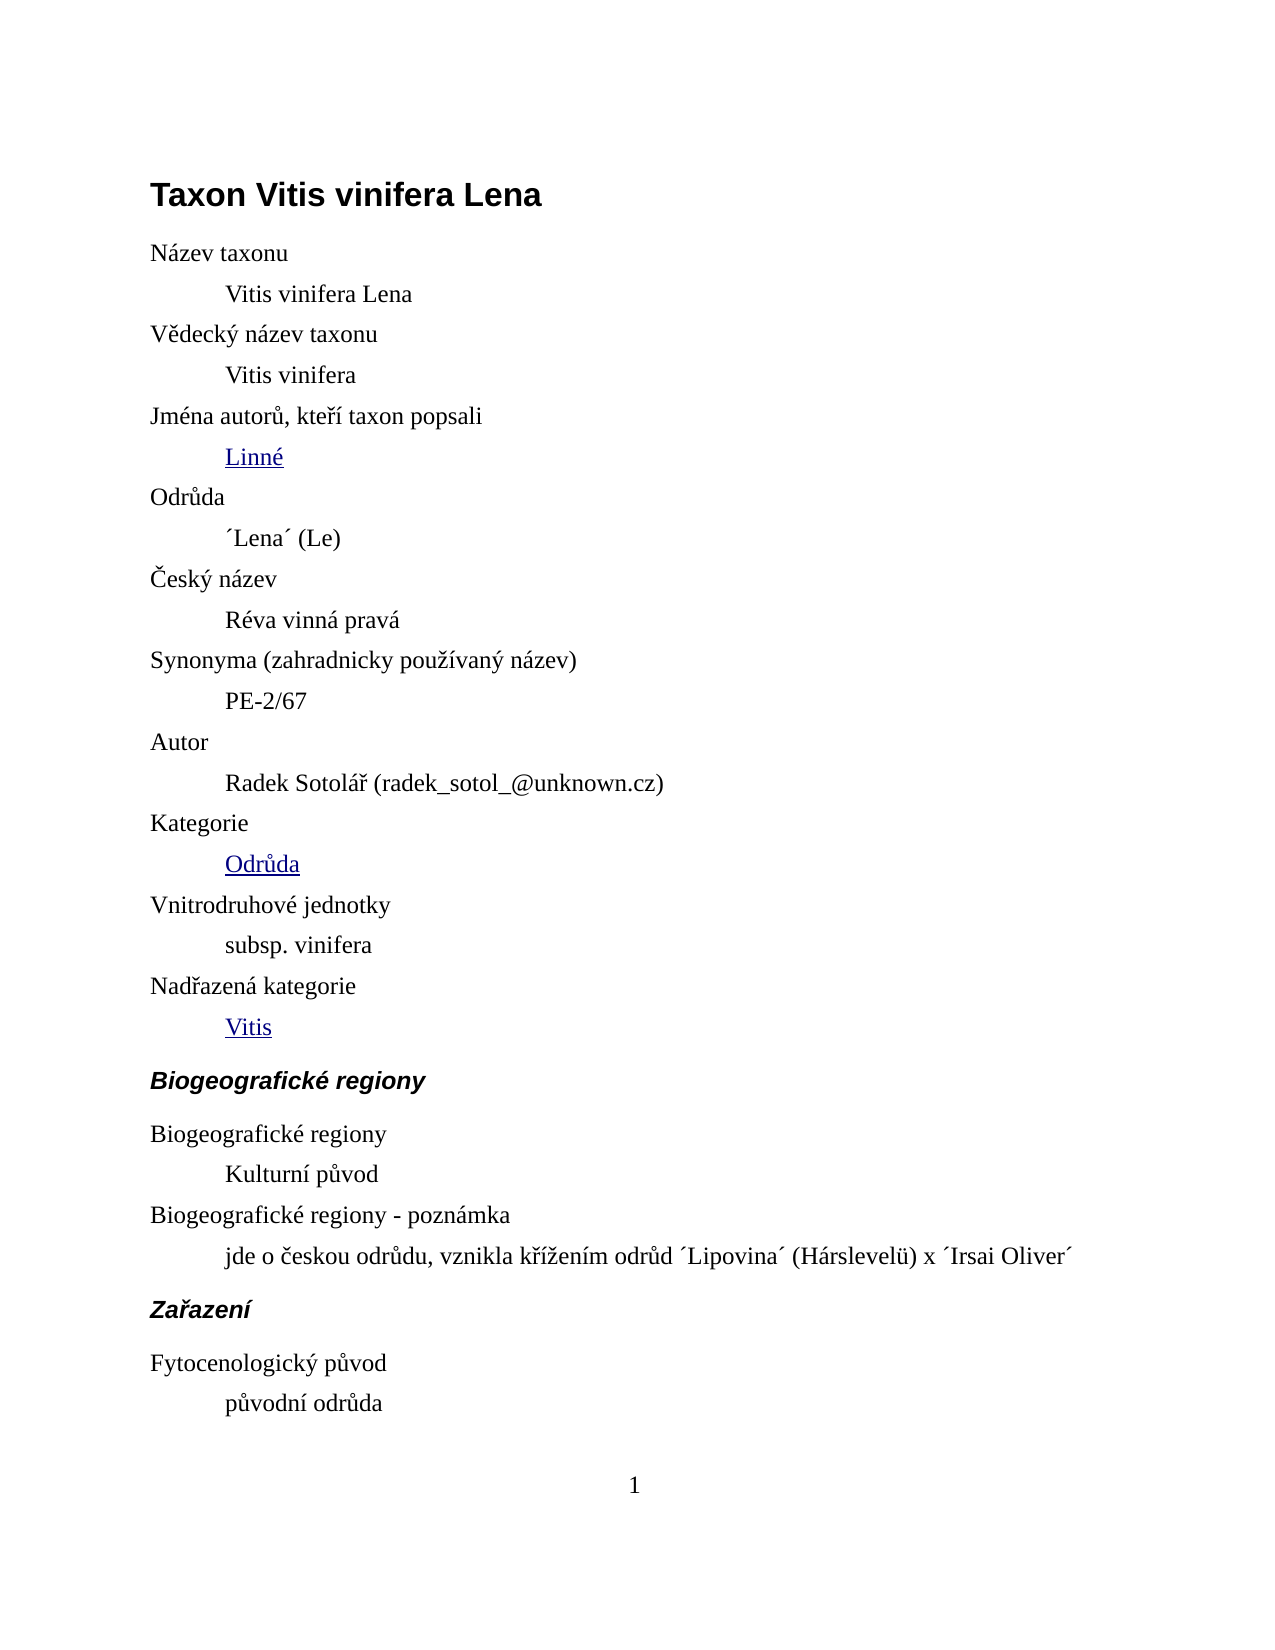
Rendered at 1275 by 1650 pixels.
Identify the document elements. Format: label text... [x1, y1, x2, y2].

text Vitis vinifera [225, 360, 1125, 389]
text Odrůda [150, 482, 1125, 511]
text Název taxonu [150, 238, 1125, 267]
text Kulturní původ [225, 1159, 1125, 1188]
text původní odrůda [225, 1388, 1125, 1417]
text Réva vinná pravá [225, 605, 1125, 633]
text Nadřazená kategorie [150, 971, 1125, 1000]
text Odrůda [225, 849, 1125, 878]
text subsp. vinifera [225, 931, 1125, 959]
text Jména autorů, kteří taxon popsali [150, 401, 1125, 430]
subtitle Taxon Vitis vinifera Lena [150, 175, 1125, 214]
text Vitis vinifera Lena [225, 279, 1125, 308]
text PE-2/67 [225, 686, 1125, 715]
text Vnitrodruhové jednotky [150, 890, 1125, 918]
subtitle Zařazení [150, 1295, 1125, 1323]
text jde o českou odrůdu, vznikla křížením odrůd ´Lipovina´ (Hárslevelü) x ´Irsai Oliver´ [225, 1241, 1125, 1270]
subtitle Biogeografické regiony [150, 1066, 1125, 1094]
text Radek Sotolář (radek_sotol_@unknown.cz) [225, 768, 1125, 796]
text Kategorie [150, 808, 1125, 837]
text Fytocenologický původ [150, 1348, 1125, 1376]
text Synonyma (zahradnicky používaný název) [150, 645, 1125, 674]
text Biogeografické regiony [150, 1119, 1125, 1147]
text ´Lena´ (Le) [225, 523, 1125, 552]
text Biogeografické regiony - poznámka [150, 1200, 1125, 1229]
text Vitis [225, 1012, 1125, 1041]
text Vědecký název taxonu [150, 319, 1125, 348]
text Český název [150, 564, 1125, 593]
text Autor [150, 727, 1125, 756]
text Linné [225, 442, 1125, 471]
